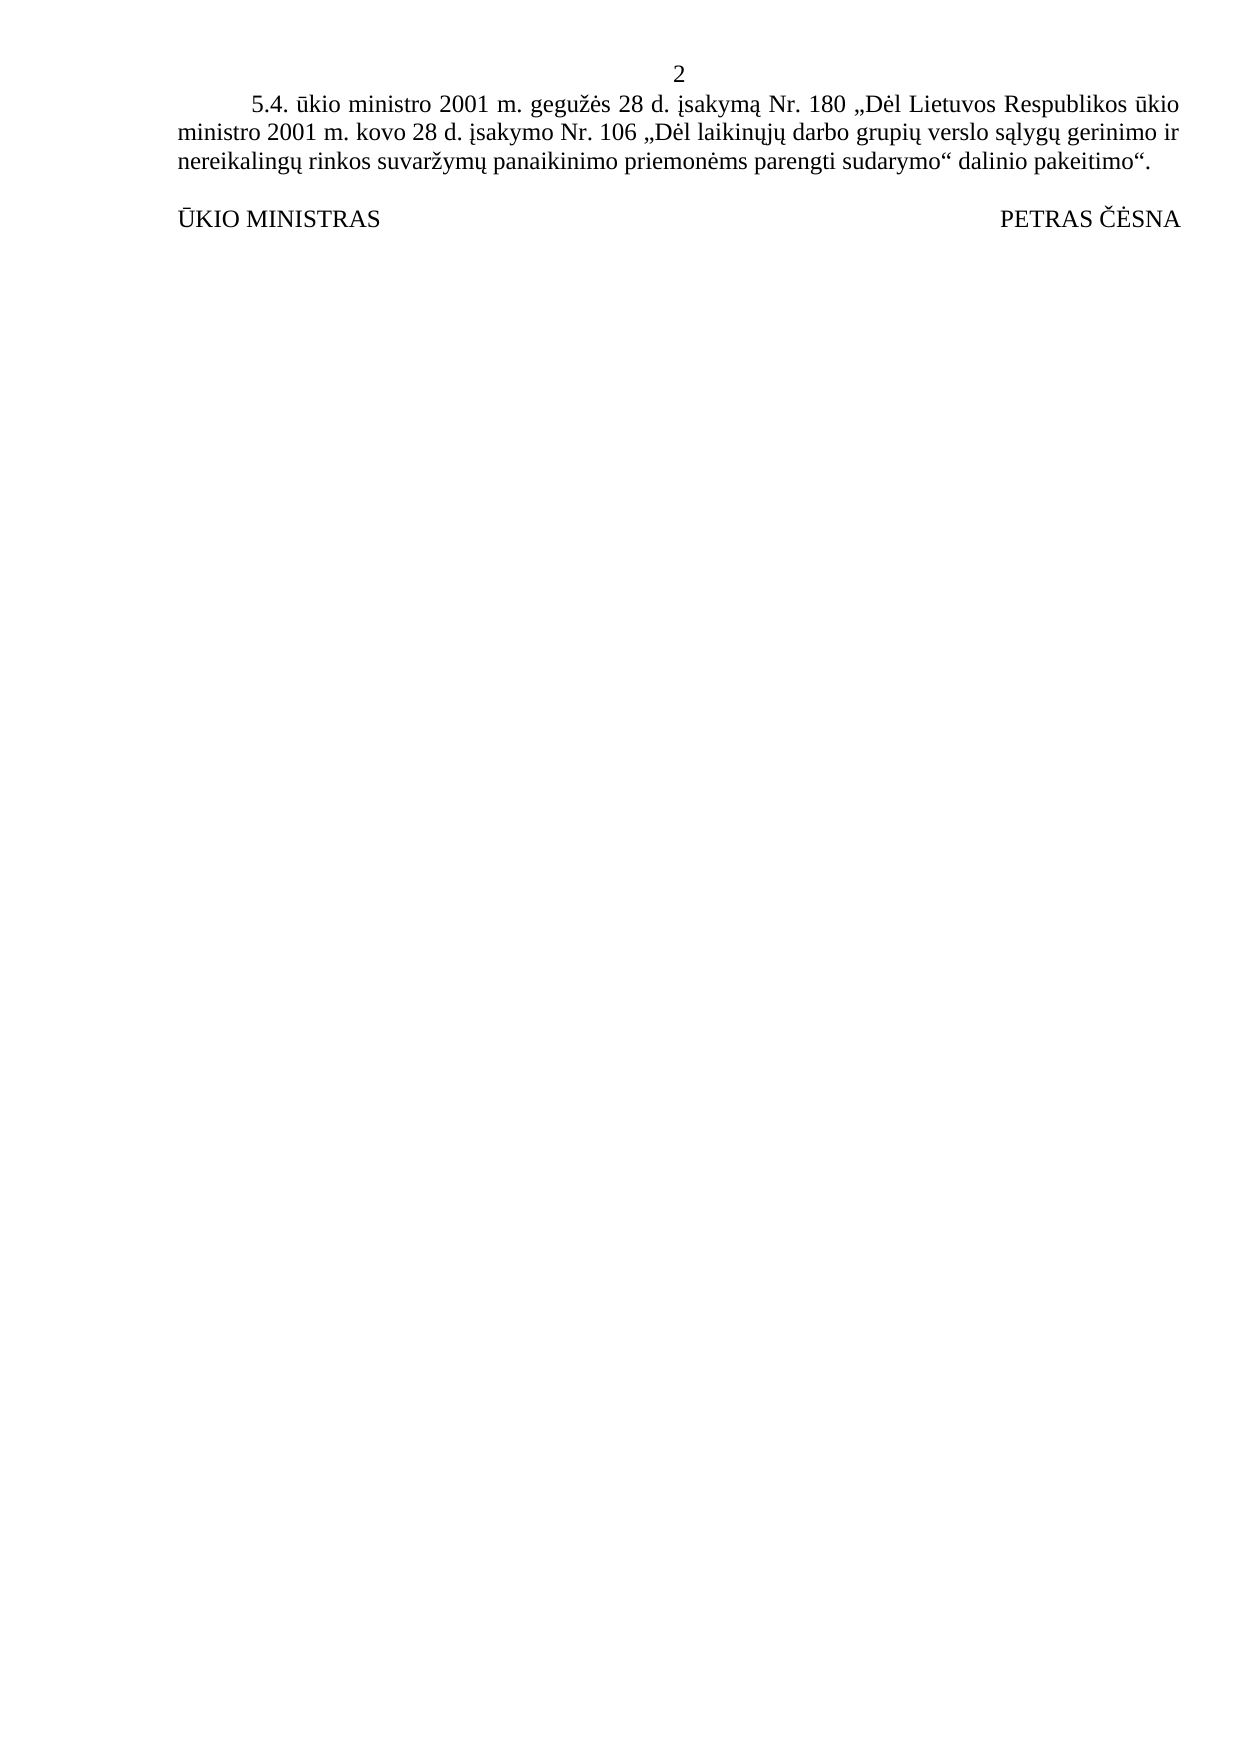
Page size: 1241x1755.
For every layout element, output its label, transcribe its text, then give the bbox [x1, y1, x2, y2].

text 5.4. ūkio ministro 2001 m. gegužės 28 d. įsakymą Nr. 180 „Dėl Lietuvos Respublikos ūkio ministro 2001 m. kovo 28 d. įsakymo Nr. 106 „Dėl laikinųjų darbo grupių verslo sąlygų gerinimo ir nereikalingų rinkos suvaržymų panaikinimo priemonėms parengti sudarymo“ dalinio pakeitimo“. [177, 89, 1181, 175]
text ŪKIO MINISTRAS PETRAS ČĖSNA [177, 204, 1181, 232]
